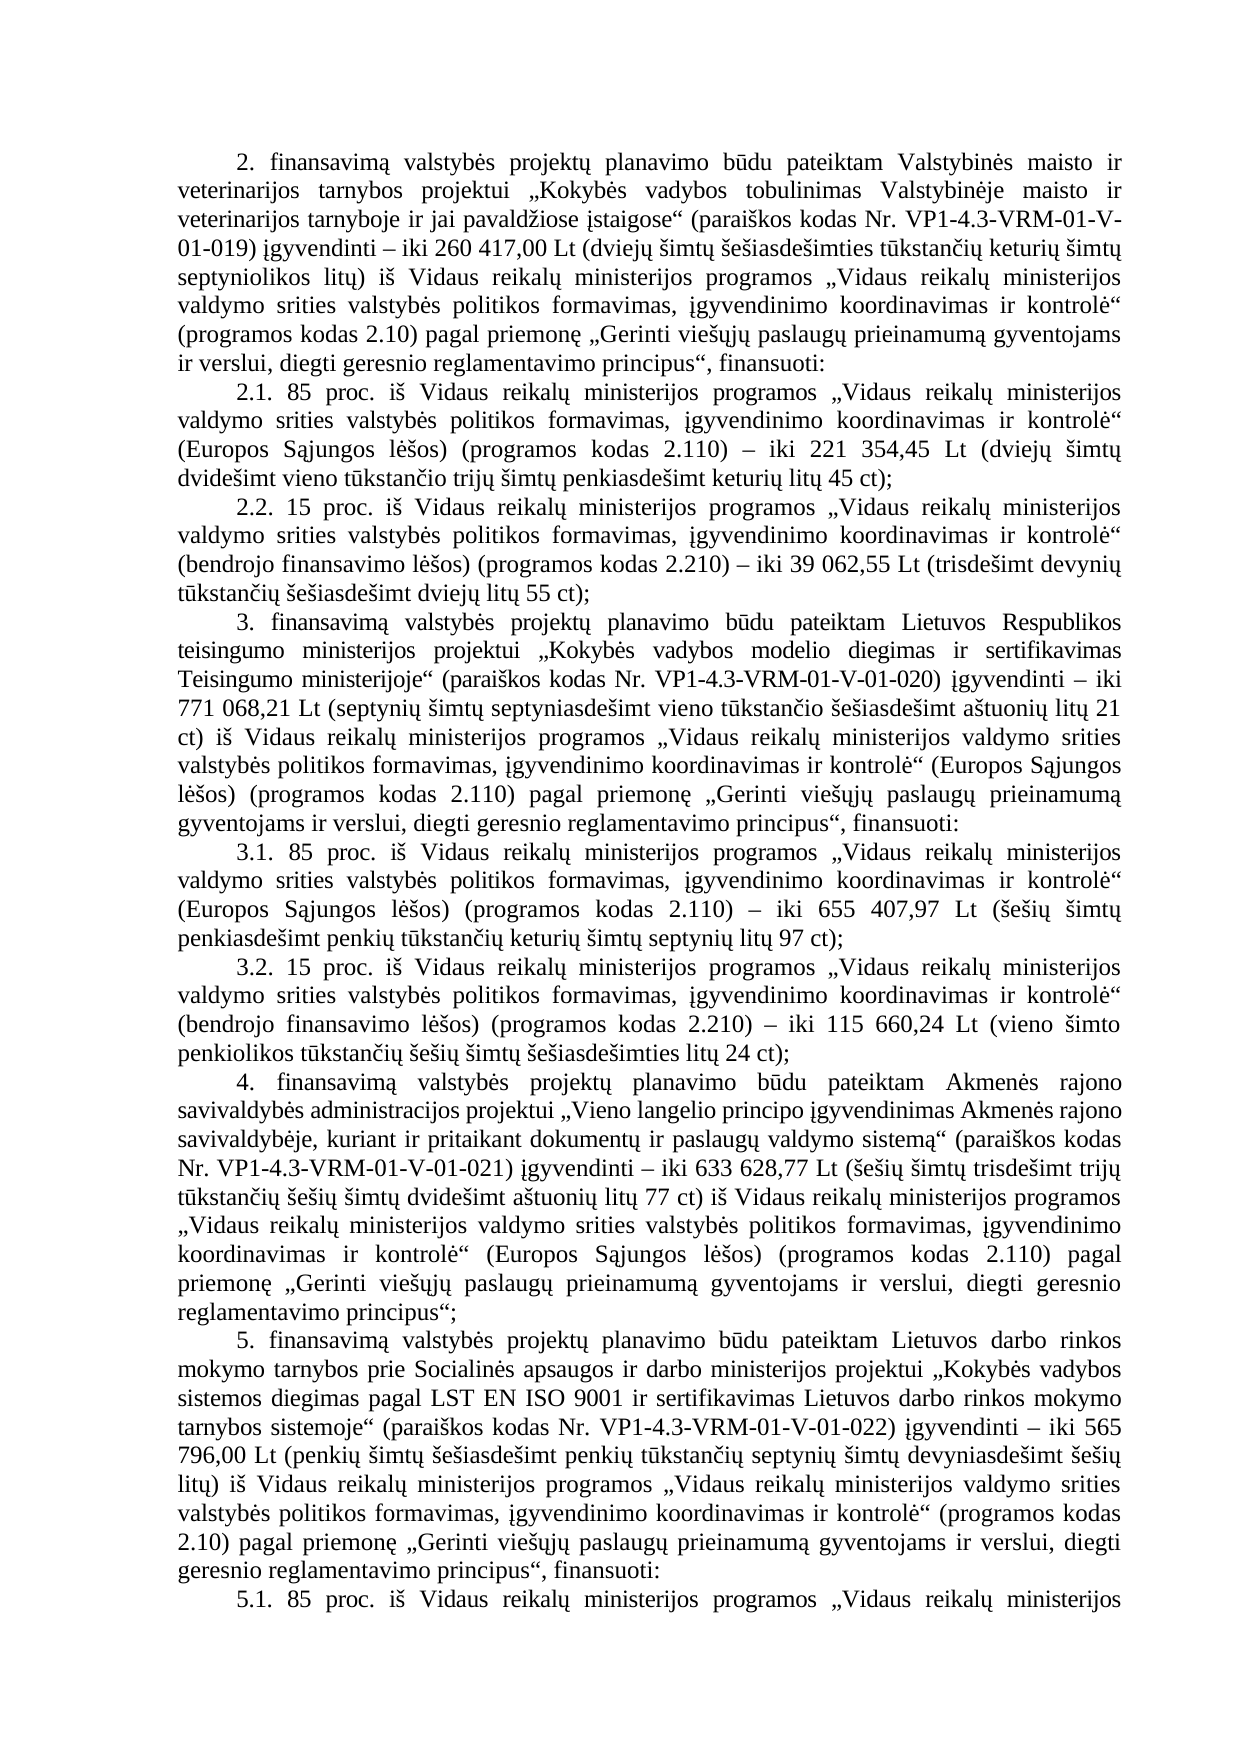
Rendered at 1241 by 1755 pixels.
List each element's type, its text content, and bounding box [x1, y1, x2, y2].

text 2.1. 85 proc. iš Vidaus reikalų ministerijos programos „Vidaus reikalų ministerijos valdymo srities valstybės politikos formavimas, įgyvendinimo koordinavimas ir kontrolė“ (Europos Sąjungos lėšos) (programos kodas 2.110) – iki 221 354,45 Lt (dviejų šimtų dvidešimt vieno tūkstančio trijų šimtų penkiasdešimt keturių litų 45 ct); [177, 377, 1122, 492]
text 2. finansavimą valstybės projektų planavimo būdu pateiktam Valstybinės maisto ir veterinarijos tarnybos projektui „Kokybės vadybos tobulinimas Valstybinėje maisto ir veterinarijos tarnyboje ir jai pavaldžiose įstaigose“ (paraiškos kodas Nr. VP1-4.3-VRM-01-V-01-019) įgyvendinti – iki 260 417,00 Lt (dviejų šimtų šešiasdešimties tūkstančių keturių šimtų septyniolikos litų) iš Vidaus reikalų ministerijos programos „Vidaus reikalų ministerijos valdymo srities valstybės politikos formavimas, įgyvendinimo koordinavimas ir kontrolė“ (programos kodas 2.10) pagal priemonę „Gerinti viešųjų paslaugų prieinamumą gyventojams ir verslui, diegti geresnio reglamentavimo principus“, finansuoti: [177, 147, 1122, 377]
text 4. finansavimą valstybės projektų planavimo būdu pateiktam Akmenės rajono savivaldybės administracijos projektui „Vieno langelio principo įgyvendinimas Akmenės rajono savivaldybėje, kuriant ir pritaikant dokumentų ir paslaugų valdymo sistemą“ (paraiškos kodas Nr. VP1-4.3-VRM-01-V-01-021) įgyvendinti – iki 633 628,77 Lt (šešių šimtų trisdešimt trijų tūkstančių šešių šimtų dvidešimt aštuonių litų 77 ct) iš Vidaus reikalų ministerijos programos „Vidaus reikalų ministerijos valdymo srities valstybės politikos formavimas, įgyvendinimo koordinavimas ir kontrolė“ (Europos Sąjungos lėšos) (programos kodas 2.110) pagal priemonę „Gerinti viešųjų paslaugų prieinamumą gyventojams ir verslui, diegti geresnio reglamentavimo principus“; [177, 1067, 1122, 1326]
text 3.1. 85 proc. iš Vidaus reikalų ministerijos programos „Vidaus reikalų ministerijos valdymo srities valstybės politikos formavimas, įgyvendinimo koordinavimas ir kontrolė“ (Europos Sąjungos lėšos) (programos kodas 2.110) – iki 655 407,97 Lt (šešių šimtų penkiasdešimt penkių tūkstančių keturių šimtų septynių litų 97 ct); [177, 837, 1122, 952]
text 3. finansavimą valstybės projektų planavimo būdu pateiktam Lietuvos Respublikos teisingumo ministerijos projektui „Kokybės vadybos modelio diegimas ir sertifikavimas Teisingumo ministerijoje“ (paraiškos kodas Nr. VP1-4.3-VRM-01-V-01-020) įgyvendinti – iki 771 068,21 Lt (septynių šimtų septyniasdešimt vieno tūkstančio šešiasdešimt aštuonių litų 21 ct) iš Vidaus reikalų ministerijos programos „Vidaus reikalų ministerijos valdymo srities valstybės politikos formavimas, įgyvendinimo koordinavimas ir kontrolė“ (Europos Sąjungos lėšos) (programos kodas 2.110) pagal priemonę „Gerinti viešųjų paslaugų prieinamumą gyventojams ir verslui, diegti geresnio reglamentavimo principus“, finansuoti: [177, 607, 1122, 837]
text 5.1. 85 proc. iš Vidaus reikalų ministerijos programos „Vidaus reikalų ministerijos [177, 1584, 1122, 1613]
text 3.2. 15 proc. iš Vidaus reikalų ministerijos programos „Vidaus reikalų ministerijos valdymo srities valstybės politikos formavimas, įgyvendinimo koordinavimas ir kontrolė“ (bendrojo finansavimo lėšos) (programos kodas 2.210) – iki 115 660,24 Lt (vieno šimto penkiolikos tūkstančių šešių šimtų šešiasdešimties litų 24 ct); [177, 952, 1122, 1067]
text 2.2. 15 proc. iš Vidaus reikalų ministerijos programos „Vidaus reikalų ministerijos valdymo srities valstybės politikos formavimas, įgyvendinimo koordinavimas ir kontrolė“ (bendrojo finansavimo lėšos) (programos kodas 2.210) – iki 39 062,55 Lt (trisdešimt devynių tūkstančių šešiasdešimt dviejų litų 55 ct); [177, 492, 1122, 607]
text 5. finansavimą valstybės projektų planavimo būdu pateiktam Lietuvos darbo rinkos mokymo tarnybos prie Socialinės apsaugos ir darbo ministerijos projektui „Kokybės vadybos sistemos diegimas pagal LST EN ISO 9001 ir sertifikavimas Lietuvos darbo rinkos mokymo tarnybos sistemoje“ (paraiškos kodas Nr. VP1-4.3-VRM-01-V-01-022) įgyvendinti – iki 565 796,00 Lt (penkių šimtų šešiasdešimt penkių tūkstančių septynių šimtų devyniasdešimt šešių litų) iš Vidaus reikalų ministerijos programos „Vidaus reikalų ministerijos valdymo srities valstybės politikos formavimas, įgyvendinimo koordinavimas ir kontrolė“ (programos kodas 2.10) pagal priemonę „Gerinti viešųjų paslaugų prieinamumą gyventojams ir verslui, diegti geresnio reglamentavimo principus“, finansuoti: [177, 1326, 1122, 1584]
